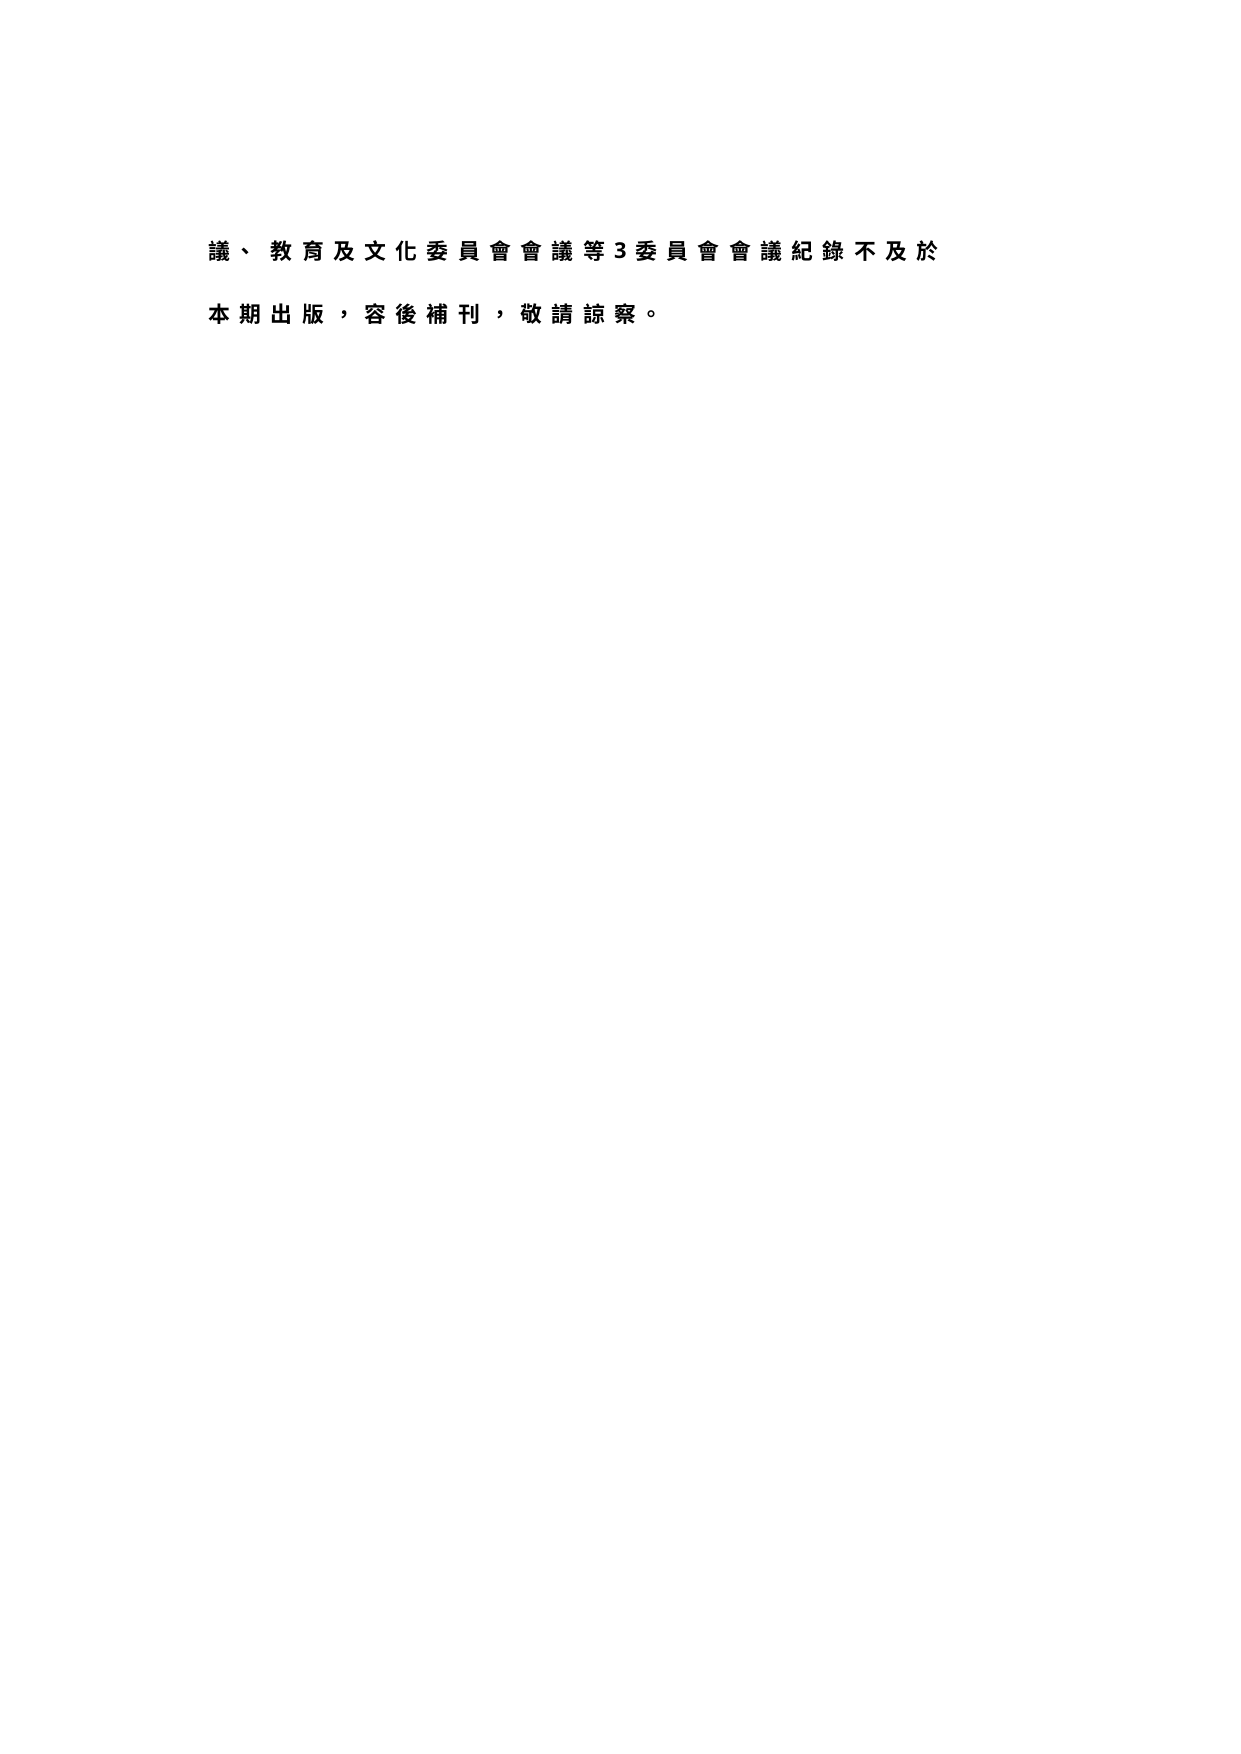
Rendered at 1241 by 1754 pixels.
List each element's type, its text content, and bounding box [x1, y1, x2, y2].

table_cell [1053, 219, 1091, 344]
table_cell [986, 219, 1023, 344]
table_cell [967, 219, 986, 344]
table_cell [1023, 219, 1053, 344]
table_cell 議、教育及文化委員會會議等3委員會會議紀錄不及於本期出版，容後補刊，敬請諒察。 [150, 219, 967, 344]
table_cell [1091, 219, 1108, 344]
